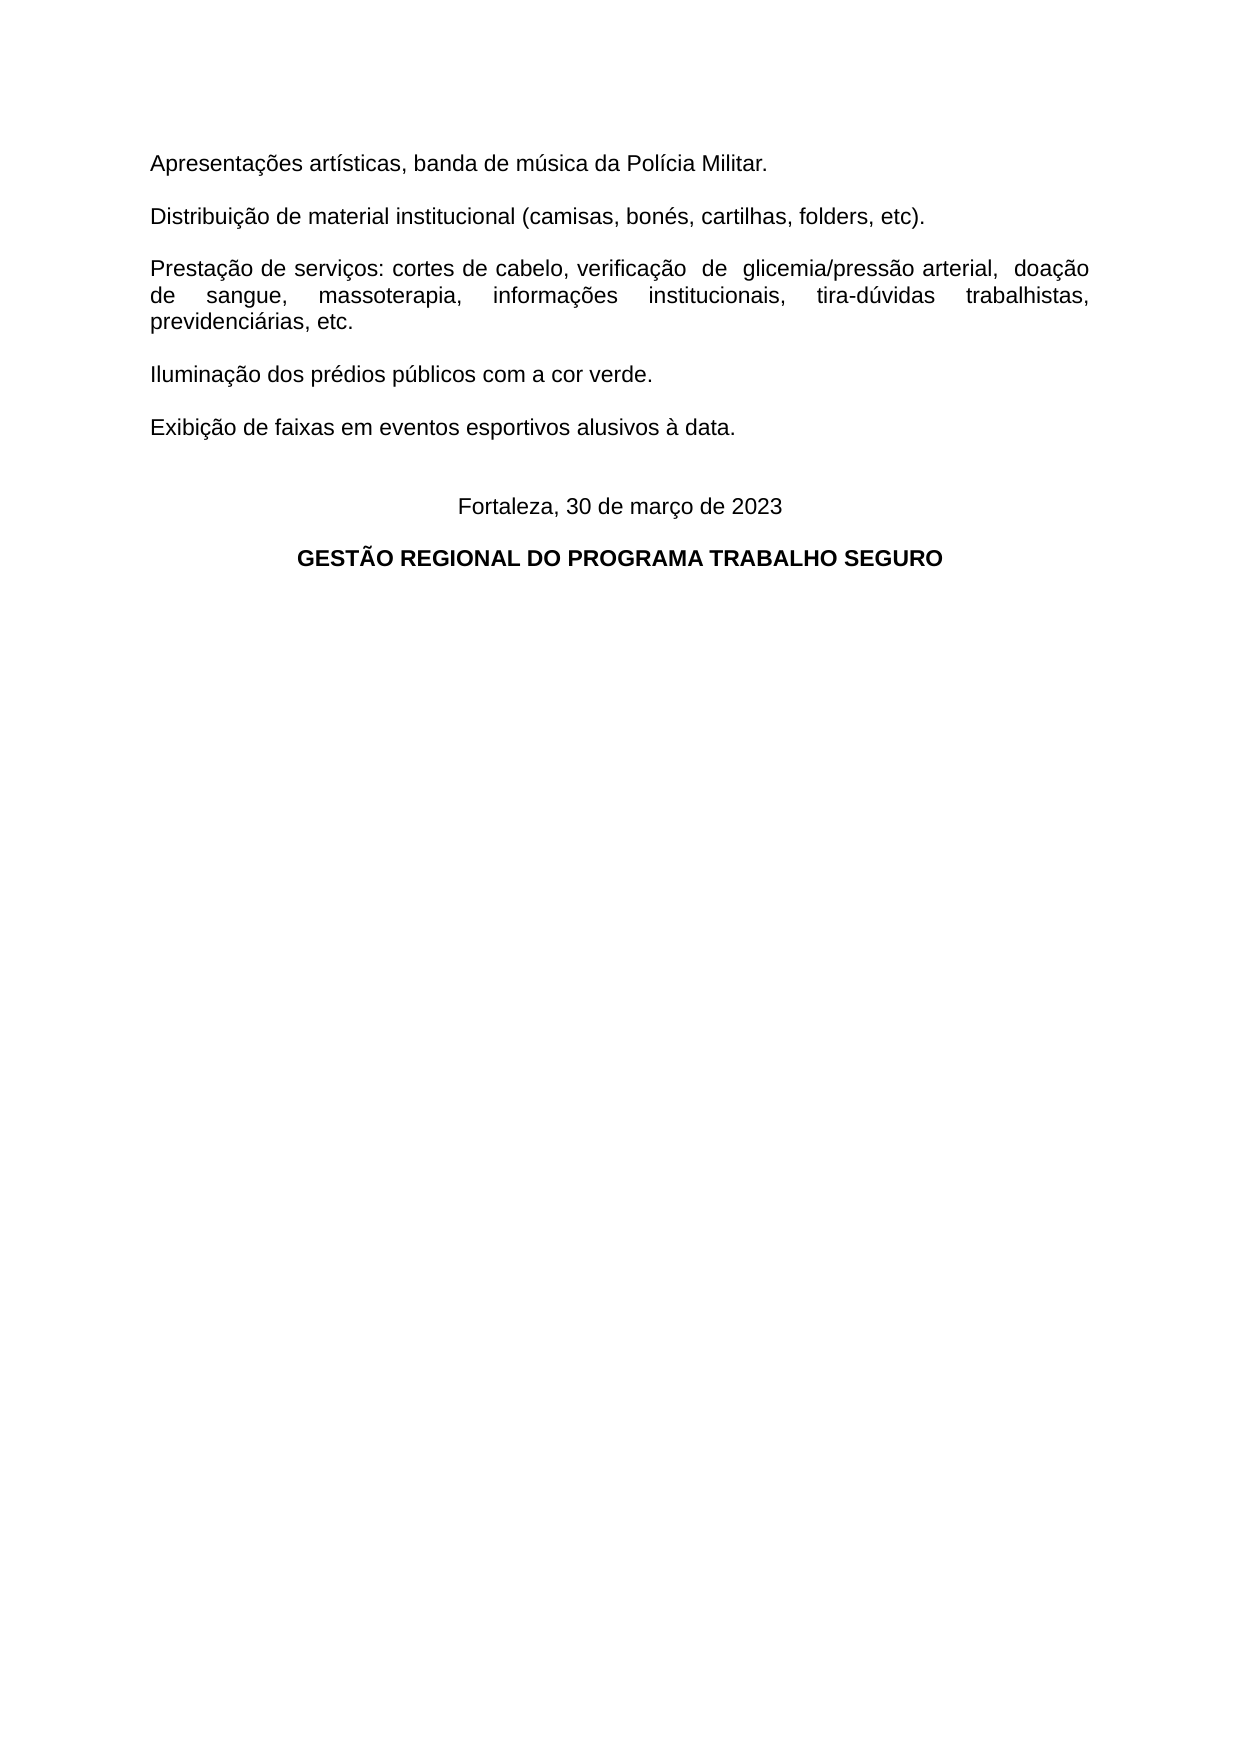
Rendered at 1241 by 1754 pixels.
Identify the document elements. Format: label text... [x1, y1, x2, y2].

text Iluminação dos prédios públicos com a cor verde. [150, 361, 1090, 387]
text Apresentações artísticas, banda de música da Polícia Militar. [150, 150, 1090, 176]
text Exibição de faixas em eventos esportivos alusivos à data. [150, 413, 1090, 440]
text Fortaleza, 30 de março de 2023 [150, 493, 1090, 519]
text GESTÃO REGIONAL DO PROGRAMA TRABALHO SEGURO [150, 545, 1090, 572]
text Distribuição de material institucional (camisas, bonés, cartilhas, folders, etc). [150, 203, 1090, 229]
text Prestação de serviços: cortes de cabelo, verificação de glicemia/pressão arterial, doação de sangue, massoterapia, informações institucionais, tira-dúvidas trabalhistas, previdenciárias, etc. [150, 255, 1090, 334]
